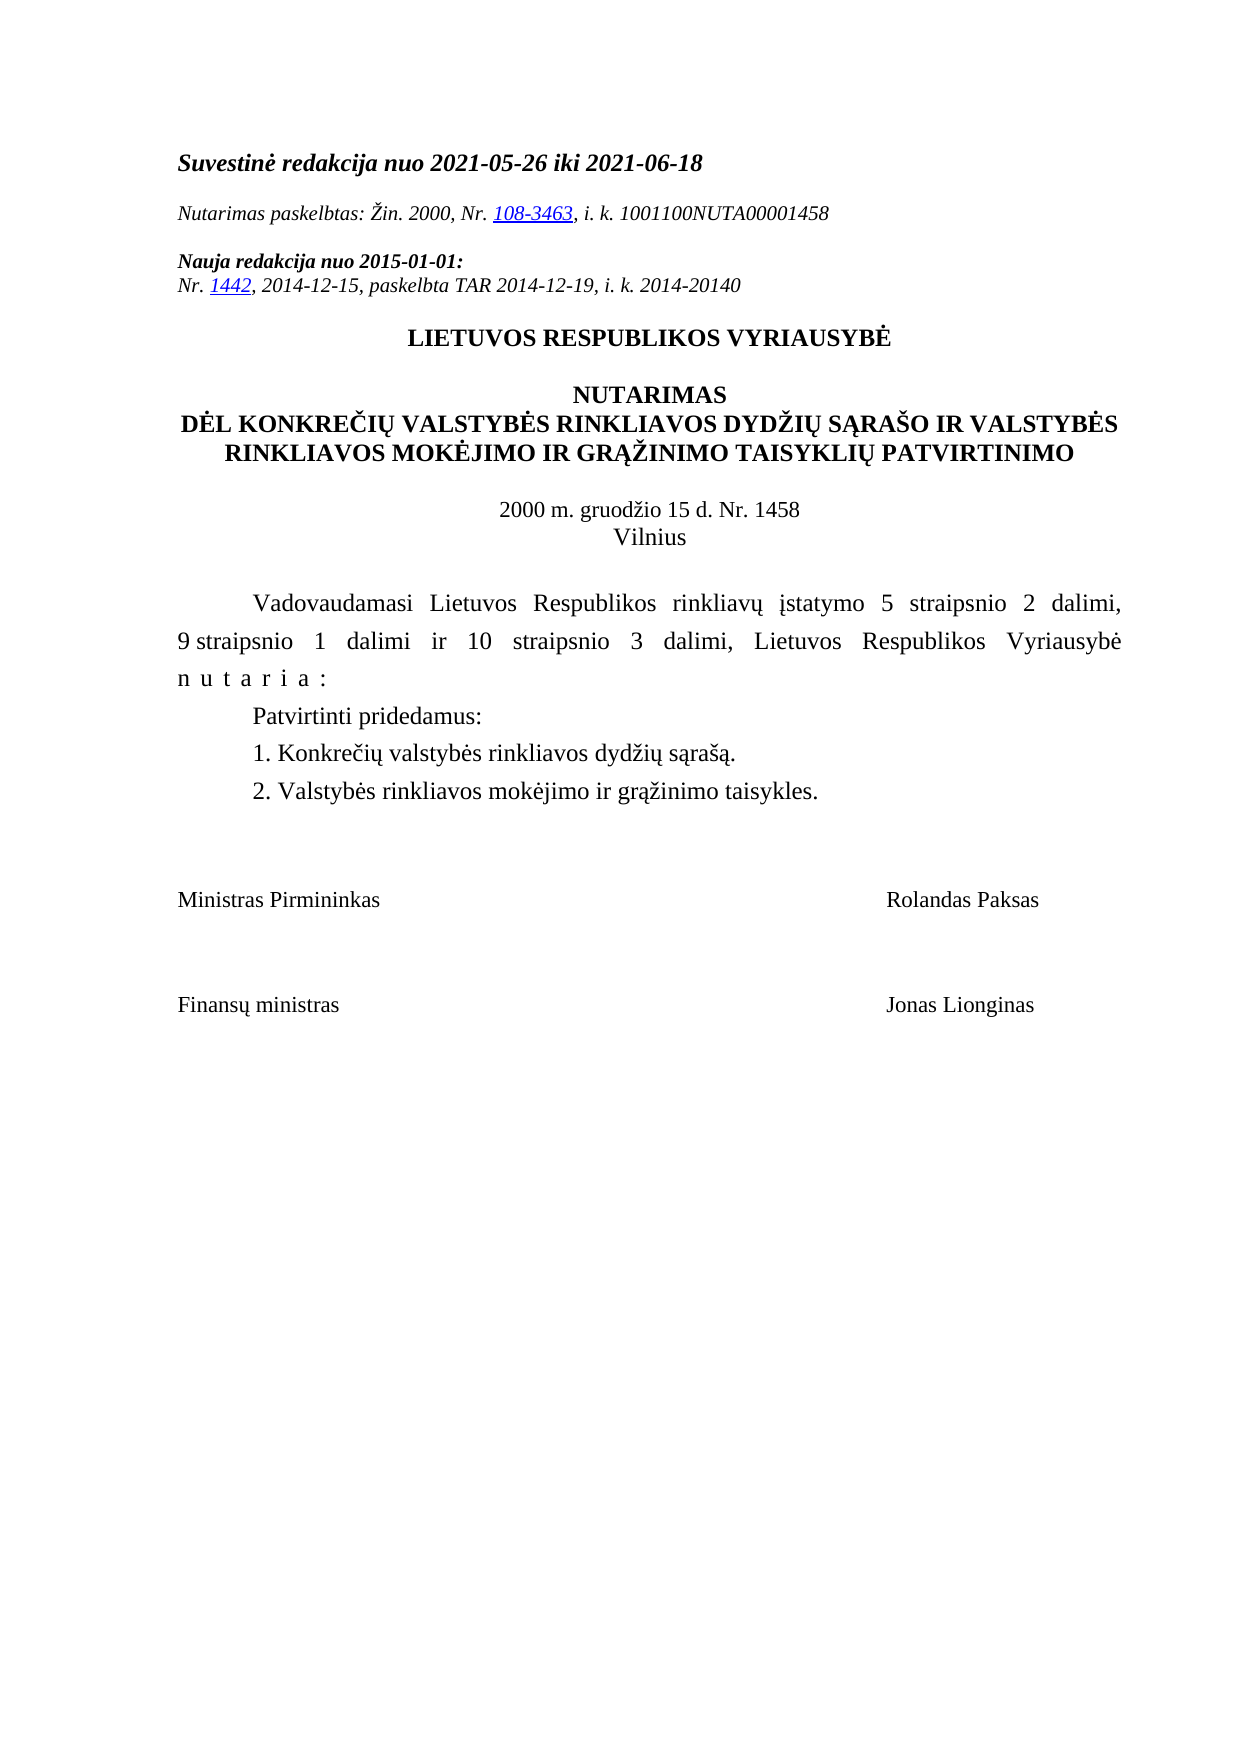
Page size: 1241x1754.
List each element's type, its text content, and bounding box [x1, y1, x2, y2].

text Suvestinė redakcija nuo 2021-05-26 iki 2021-06-18 [177, 148, 1122, 176]
text Nutarimas paskelbtas: Žin. 2000, Nr. 108-3463, i. k. 1001100NUTA00001458 [177, 201, 1122, 224]
text Patvirtinti pridedamus: [177, 692, 1122, 729]
text Vadovaudamasi Lietuvos Respublikos rinkliavų įstatymo 5 straipsnio 2 dalimi, 9 straipsnio 1 dalimi ir 10 straipsnio 3 dalimi, Lietuvos Respublikos Vyriausybė nutaria: [177, 579, 1122, 692]
text NUTARIMAS [177, 381, 1122, 409]
text 2000 m. gruodžio 15 d. Nr. 1458 [177, 496, 1122, 522]
text Vilnius [177, 522, 1122, 551]
text Ministras Pirmininkas Rolandas Paksas [177, 886, 1122, 912]
text DĖL KONKREČIŲ VALSTYBĖS RINKLIAVOS DYDŽIŲ SĄRAŠO IR VALSTYBĖS RINKLIAVOS MOKĖJIMO IR GRĄŽINIMO TAISYKLIŲ PATVIRTINIMO [177, 409, 1122, 467]
text 2. Valstybės rinkliavos mokėjimo ir grąžinimo taisykles. [177, 767, 1122, 804]
text Nauja redakcija nuo 2015-01-01: [177, 249, 1122, 273]
text 1. Konkrečių valstybės rinkliavos dydžių sąrašą. [177, 729, 1122, 767]
text Finansų ministras Jonas Lionginas [177, 991, 1122, 1018]
text Nr. 1442, 2014-12-15, paskelbta TAR 2014-12-19, i. k. 2014-20140 [177, 273, 1122, 297]
text LIETUVOS RESPUBLIKOS VYRIAUSYBĖ [177, 323, 1122, 352]
